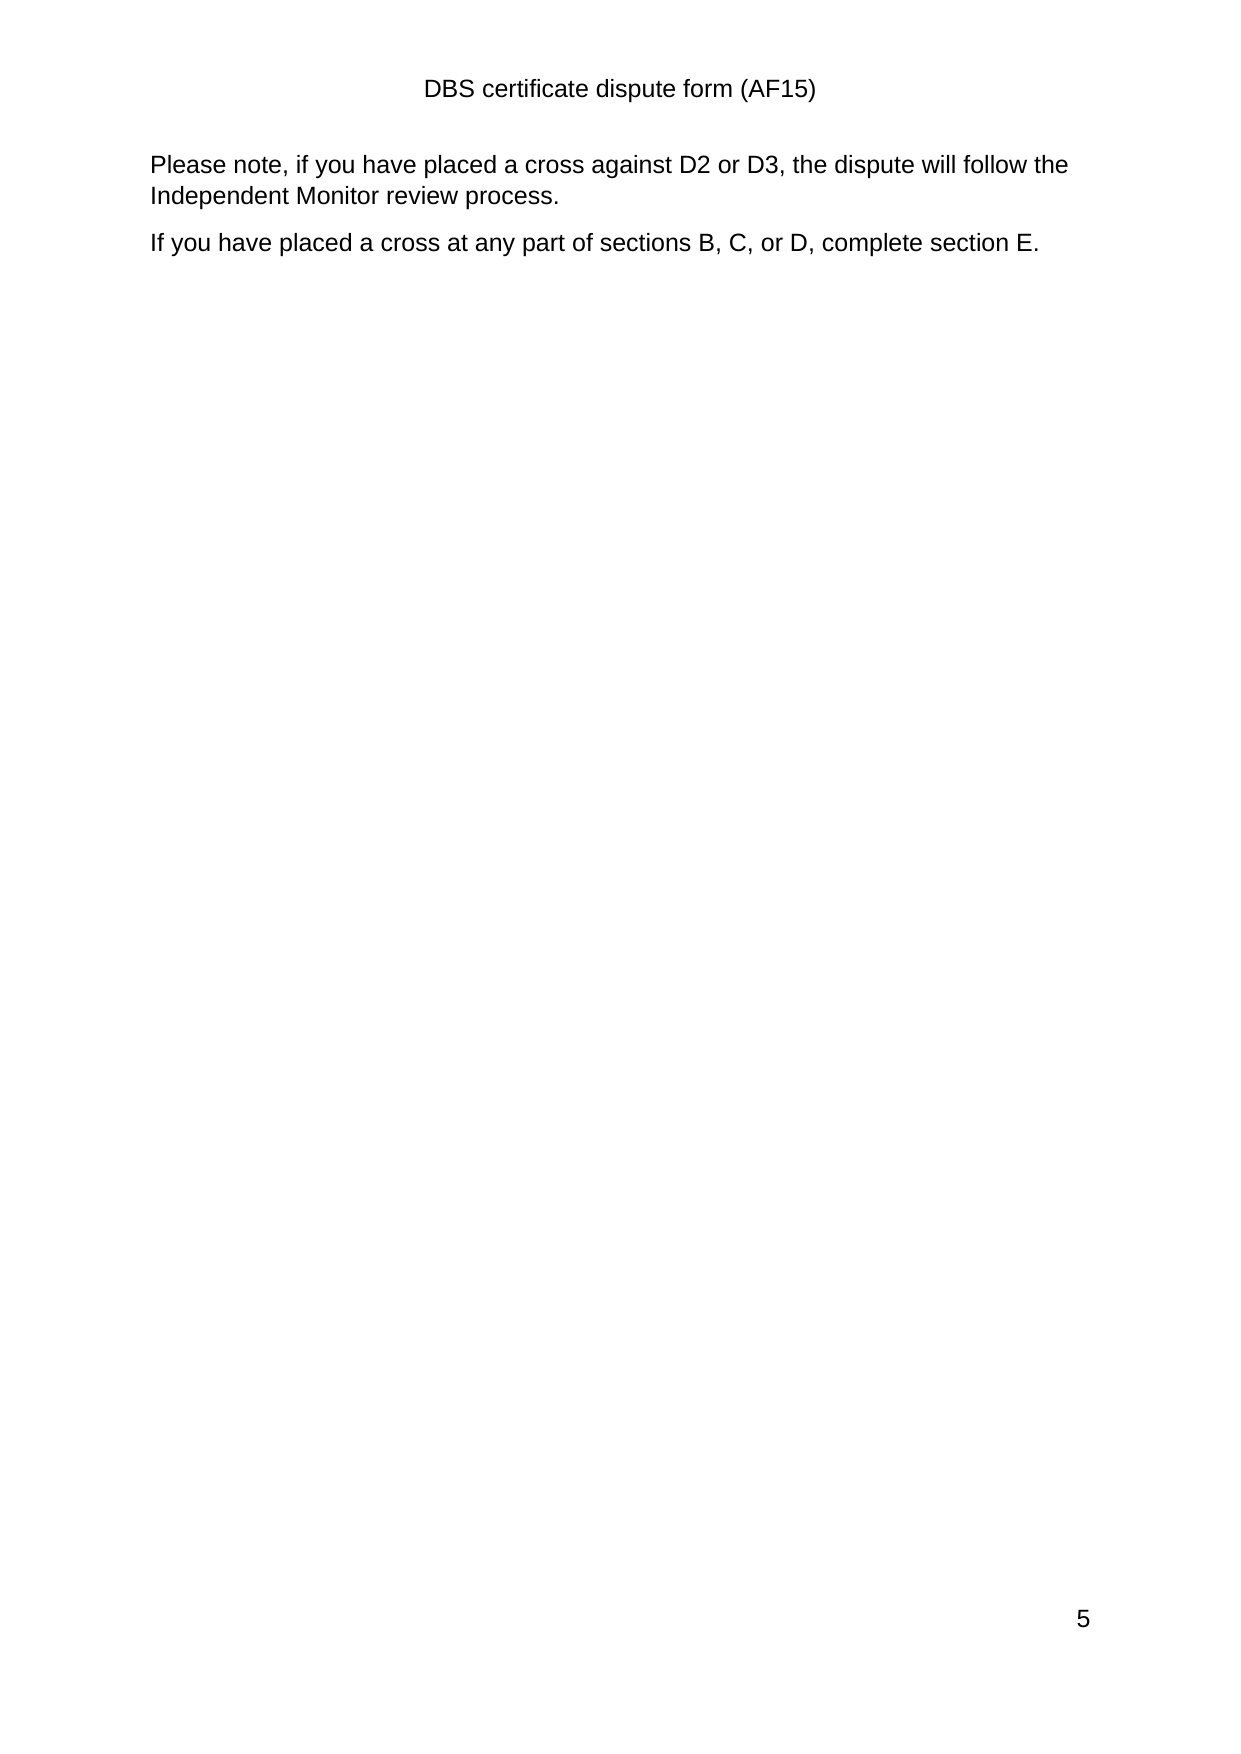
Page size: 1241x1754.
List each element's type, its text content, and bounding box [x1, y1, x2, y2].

text If you have placed a cross at any part of sections B, C, or D, complete section E. [150, 228, 1090, 257]
text Please note, if you have placed a cross against D2 or D3, the dispute will follow the Independent Monitor review process. [150, 150, 1090, 209]
